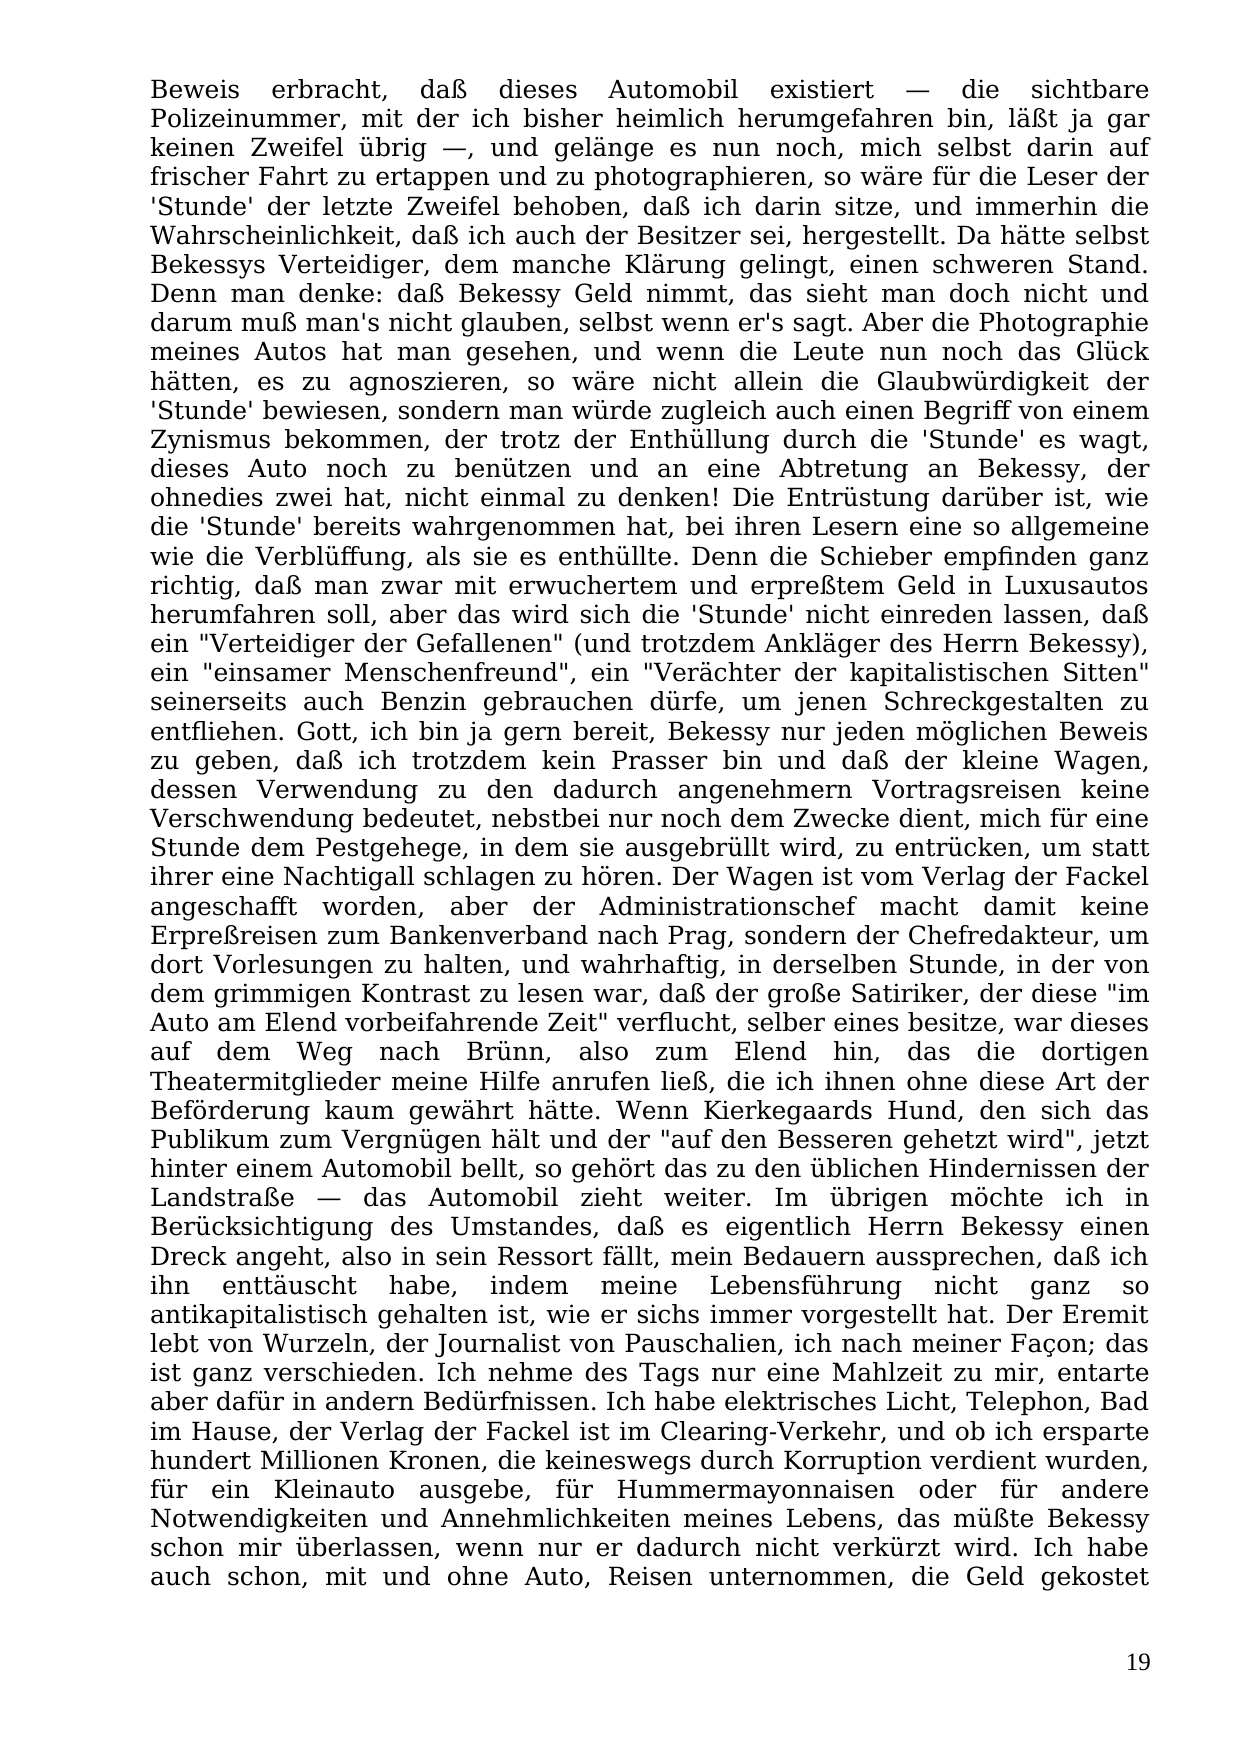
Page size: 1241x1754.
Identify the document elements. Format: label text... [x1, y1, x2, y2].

text Beweis erbracht, daß dieses Automobil existiert — die sichtbare Polizeinummer, mit der ich bisher heimlich herumgefahren bin, läßt ja gar keinen Zweifel übrig —, und gelänge es nun noch, mich selbst darin auf frischer Fahrt zu ertappen und zu photographieren, so wäre für die Leser der 'Stunde' der letzte Zweifel behoben, daß ich darin sitze, und immerhin die Wahrscheinlichkeit, daß ich auch der Besitzer sei, hergestellt. Da hätte selbst Bekessys Verteidiger, dem manche Klärung gelingt, einen schweren Stand. Denn man denke: daß Bekessy Geld nimmt, das sieht man doch nicht und darum muß man's nicht glauben, selbst wenn er's sagt. Aber die Photographie meines Autos hat man gesehen, und wenn die Leute nun noch das Glück hätten, es zu agnoszieren, so wäre nicht allein die Glaubwürdigkeit der 'Stunde' bewiesen, sondern man würde zugleich auch einen Begriff von einem Zynismus bekommen, der trotz der Enthüllung durch die 'Stunde' es wagt, dieses Auto noch zu benützen und an eine Abtretung an Bekessy, der ohnedies zwei hat, nicht einmal zu denken! Die Entrüstung darüber ist, wie die 'Stunde' bereits wahrgenommen hat, bei ihren Lesern eine so allgemeine wie die Verblüffung, als sie es enthüllte. Denn die Schieber empfinden ganz richtig, daß man zwar mit erwuchertem und erpreßtem Geld in Luxusautos herumfahren soll, aber das wird sich die 'Stunde' nicht einreden lassen, daß ein "Verteidiger der Gefallenen" (und trotzdem Ankläger des Herrn Bekessy), ein "einsamer Menschenfreund", ein "Verächter der kapitalistischen Sitten" seinerseits auch Benzin gebrauchen dürfe, um jenen Schreckgestalten zu entfliehen. Gott, ich bin ja gern bereit, Bekessy nur jeden möglichen Beweis zu geben, daß ich trotzdem kein Prasser bin und daß der kleine Wagen, dessen Verwendung zu den dadurch angenehmern Vortragsreisen keine Verschwendung bedeutet, nebstbei nur noch dem Zwecke dient, mich für eine Stunde dem Pestgehege, in dem sie ausgebrüllt wird, zu entrücken, um statt ihrer eine Nachtigall schlagen zu hören. Der Wagen ist vom Verlag der Fackel angeschafft worden, aber der Administrationschef macht damit keine Erpreßreisen zum Bankenverband nach Prag, sondern der Chefredakteur, um dort Vorlesungen zu halten, und wahrhaftig, in derselben Stunde, in der von dem grimmigen Kontrast zu lesen war, daß der große Satiriker, der diese "im Auto am Elend vorbeifahrende Zeit" verflucht, selber eines besitze, war dieses auf dem Weg nach Brünn, also zum Elend hin, das die dortigen Theatermitglieder meine Hilfe anrufen ließ, die ich ihnen ohne diese Art der Beförderung kaum gewährt hätte. Wenn Kierkegaards Hund, den sich das Publikum zum Vergnügen hält und der "auf den Besseren gehetzt wird", jetzt hinter einem Automobil bellt, so gehört das zu den üblichen Hindernissen der Landstraße — das Automobil zieht weiter. Im übrigen möchte ich in Berücksichtigung des Umstandes, daß es eigentlich Herrn Bekessy einen Dreck angeht, also in sein Ressort fällt, mein Bedauern aussprechen, daß ich ihn enttäuscht habe, indem meine Lebensführung nicht ganz so antikapitalistisch gehalten ist, wie er sichs immer vorgestellt hat. Der Eremit lebt von Wurzeln, der Journalist von Pauschalien, ich nach meiner Façon; das ist ganz verschieden. Ich nehme des Tags nur eine Mahlzeit zu mir, entarte aber dafür in andern Bedürfnissen. Ich habe elektrisches Licht, Telephon, Bad im Hause, der Verlag der Fackel ist im Clearing-Verkehr, und ob ich ersparte hundert Millionen Kronen, die keineswegs durch Korruption verdient wurden, für ein Kleinauto ausgebe, für Hummermayonnaisen oder für andere Notwendigkeiten und Annehmlichkeiten meines Lebens, das müßte Bekessy schon mir überlassen, wenn nur er dadurch nicht verkürzt wird. Ich habe auch schon, mit und ohne Auto, Reisen unternommen, die Geld gekostet [150, 75, 1151, 1592]
